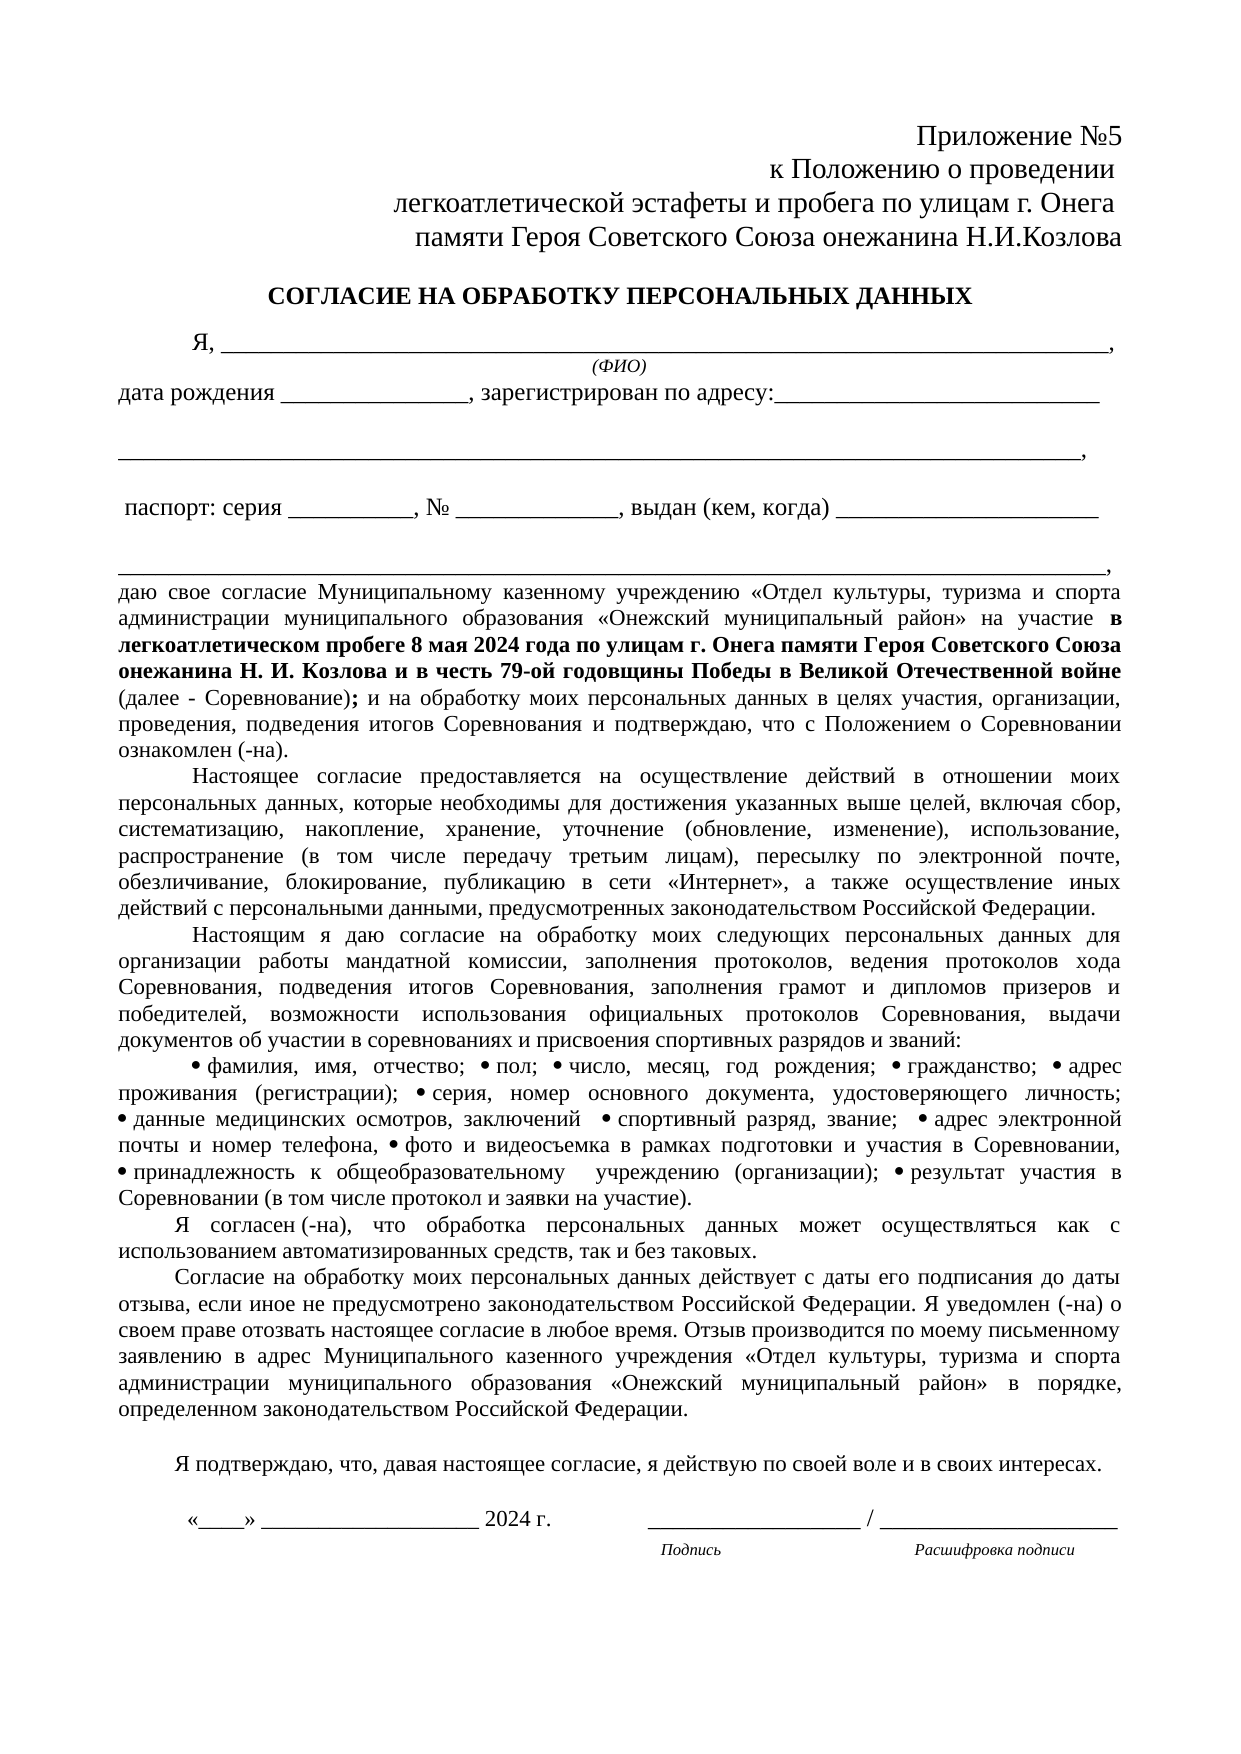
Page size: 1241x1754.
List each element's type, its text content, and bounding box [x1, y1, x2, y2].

text Я, _______________________________________________________________________, [118, 327, 1122, 355]
text Настоящее согласие предоставляется на осуществление действий в отношении моих персональных данных, которые необходимы для достижения указанных выше целей, включая сбор, систематизацию, накопление, хранение, уточнение (обновление, изменение), использование, распространение (в том числе передачу третьим лицам), пересылку по электронной почте, обезличивание, блокирование, публикацию в сети «Интернет», а также осуществление иных действий с персональными данными, предусмотренных законодательством Российской Федерации. [118, 763, 1122, 921]
text Приложение №5 [118, 118, 1122, 152]
text _____________________________________________________________________________, [118, 434, 1122, 463]
text к Положению о проведении [118, 152, 1122, 185]
text памяти Героя Советского Союза онежанина Н.И.Козлова [118, 219, 1122, 252]
text _______________________________________________________________________________, [118, 549, 1122, 578]
text Я подтверждаю, что, давая настоящее согласие, я действую по своей воле и в своих интересах. [118, 1450, 1122, 1477]
text «____» ___________________ 2024 г. _________________ / ___________________ [118, 1503, 1122, 1532]
text СОГЛАСИЕ НА ОБРАБОТКУ ПЕРСОНАЛЬНЫХ ДАННЫХ [118, 281, 1122, 310]
text легкоатлетической эстафеты и пробега по улицам г. Онега [118, 185, 1122, 219]
text (ФИО) [118, 355, 1122, 377]
text дата рождения _______________, зарегистрирован по адресу:__________________________ [118, 377, 1122, 406]
text Подпись Расшифровка подписи [118, 1532, 1122, 1560]
text Согласие на обработку моих персональных данных действует с даты его подписания до даты отзыва, если иное не предусмотрено законодательством Российской Федерации. Я уведомлен (-на) о своем праве отозвать настоящее согласие в любое время. Отзыв производится по моему письменному заявлению в адрес Муниципального казенного учреждения «Отдел культуры, туризма и спорта администрации муниципального образования «Онежский муниципальный район» в порядке, определенном законодательством Российской Федерации. [118, 1263, 1122, 1421]
text  фамилия, имя, отчество;  пол;  число, месяц, год рождения;  гражданство;  адрес проживания (регистрации);  серия, номер основного документа, удостоверяющего личность;  данные медицинских осмотров, заключений  спортивный разряд, звание;  адрес электронной почты и номер телефона,  фото и видеосъемка в рамках подготовки и участия в Соревновании,  принадлежность к общеобразовательному учреждению (организации);  результат участия в Соревновании (в том числе протокол и заявки на участие). [118, 1052, 1122, 1211]
text паспорт: серия __________, № _____________, выдан (кем, когда) _____________________ [118, 492, 1122, 521]
text Настоящим я даю согласие на обработку моих следующих персональных данных для организации работы мандатной комиссии, заполнения протоколов, ведения протоколов хода Соревнования, подведения итогов Соревнования, заполнения грамот и дипломов призеров и победителей, возможности использования официальных протоколов Соревнования, выдачи документов об участии в соревнованиях и присвоения спортивных разрядов и званий: [118, 921, 1122, 1052]
text даю свое согласие Муниципальному казенному учреждению «Отдел культуры, туризма и спорта администрации муниципального образования «Онежский муниципальный район» на участие в легкоатлетическом пробеге 8 мая 2024 года по улицам г. Онега памяти Героя Советского Союза онежанина Н. И. Козлова и в честь 79-ой годовщины Победы в Великой Отечественной войне (далее - Соревнование); и на обработку моих персональных данных в целях участия, организации, проведения, подведения итогов Соревнования и подтверждаю, что с Положением о Соревновании ознакомлен (-на). [118, 578, 1122, 763]
text Я согласен (-на), что обработка персональных данных может осуществляться как с использованием автоматизированных средств, так и без таковых. [118, 1211, 1122, 1263]
